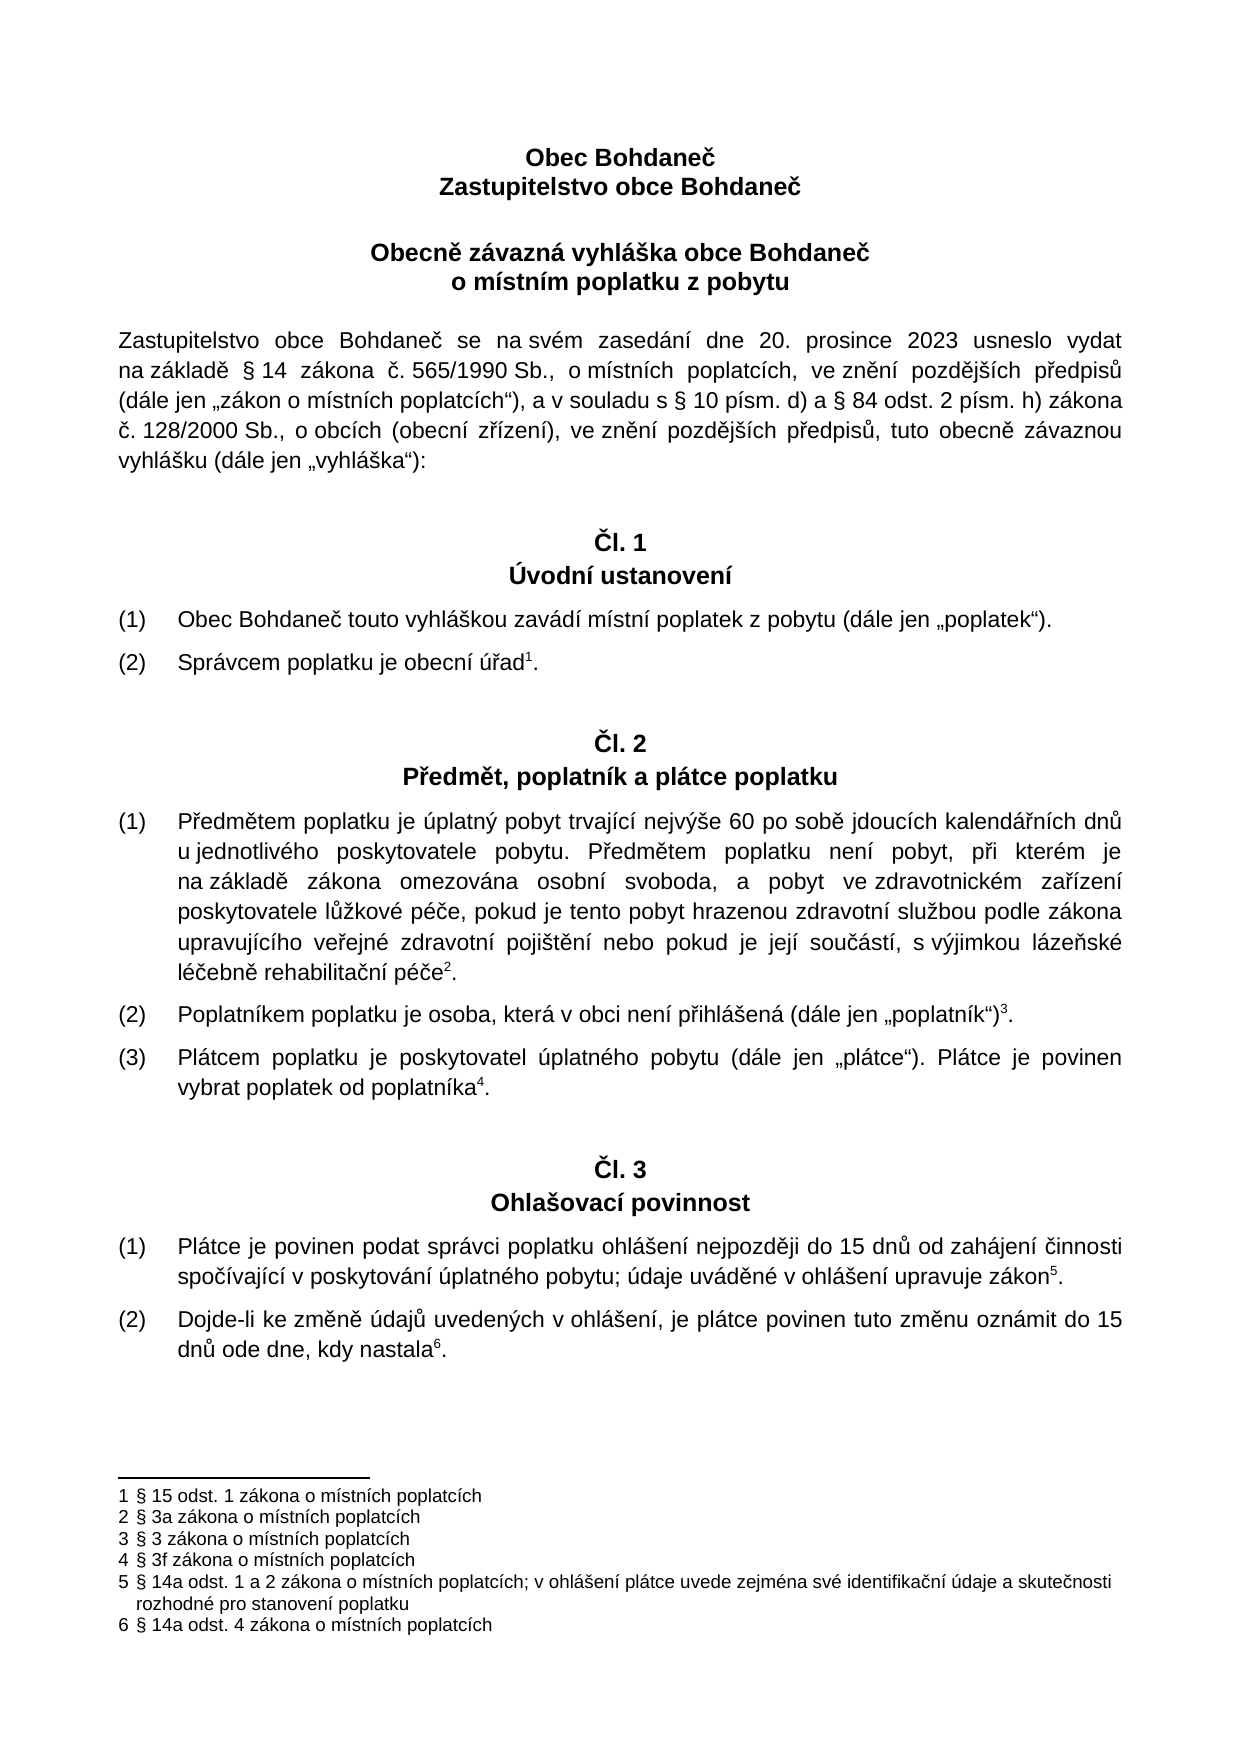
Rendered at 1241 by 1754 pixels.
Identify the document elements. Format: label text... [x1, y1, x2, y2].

list § 3f zákona o místních poplatcích [118, 1549, 1122, 1571]
text Zastupitelstvo obce Bohdaneč se na svém zasedání dne 20. prosince 2023 usneslo vydat na základě § 14 zákona č. 565/1990 Sb., o místních poplatcích, ve znění pozdějších předpisů (dále jen „zákon o místních poplatcích“), a v souladu s § 10 písm. d) a § 84 odst. 2 písm. h) zákona č. 128/2000 Sb., o obcích (obecní zřízení), ve znění pozdějších předpisů, tuto obecně závaznou vyhlášku (dále jen „vyhláška“): [118, 327, 1122, 474]
list § 3 zákona o místních poplatcích [118, 1528, 1122, 1549]
list Předmětem poplatku je úplatný pobyt trvající nejvýše 60 po sobě jdoucích kalendářních dnů u jednotlivého poskytovatele pobytu. Předmětem poplatku není pobyt, při kterém je na základě zákona omezována osobní svoboda, a pobyt ve zdravotnickém zařízení poskytovatele lůžkové péče, pokud je tento pobyt hrazenou zdravotní službou podle zákona upravujícího veřejné zdravotní pojištění nebo pokud je její součástí, s výjimkou lázeňské léčebně rehabilitační péče. [118, 808, 1122, 985]
list Poplatníkem poplatku je osoba, která v obci není přihlášená (dále jen „poplatník“). [118, 1001, 1122, 1028]
list § 14a odst. 1 a 2 zákona o místních poplatcích; v ohlášení plátce uvede zejména své identifikační údaje a skutečnosti rozhodné pro stanovení poplatku [118, 1571, 1122, 1614]
subtitle Čl. 2 Předmět, poplatník a plátce poplatku [118, 729, 1122, 791]
list Plátce je povinen podat správci poplatku ohlášení nejpozději do 15 dnů od zahájení činnosti spočívající v poskytování úplatného pobytu; údaje uváděné v ohlášení upravuje zákon. [118, 1233, 1122, 1290]
list Dojde-li ke změně údajů uvedených v ohlášení, je plátce povinen tuto změnu oznámit do 15 dnů ode dne, kdy nastala. [118, 1306, 1122, 1363]
subtitle Čl. 1 Úvodní ustanovení [118, 528, 1122, 589]
subtitle Čl. 3 Ohlašovací povinnost [118, 1154, 1122, 1216]
list Obec Bohdaneč touto vyhláškou zavádí místní poplatek z pobytu (dále jen „poplatek“). [118, 606, 1122, 633]
list Správcem poplatku je obecní úřad. [118, 649, 1122, 675]
list Plátcem poplatku je poskytovatel úplatného pobytu (dále jen „plátce“). Plátce je povinen vybrat poplatek od poplatníka. [118, 1044, 1122, 1101]
list § 15 odst. 1 zákona o místních poplatcích [118, 1484, 1122, 1506]
title Obec Bohdaneč Zastupitelstvo obce Bohdaneč [118, 143, 1122, 201]
list § 14a odst. 4 zákona o místních poplatcích [118, 1614, 1122, 1635]
list § 3a zákona o místních poplatcích [118, 1506, 1122, 1528]
subtitle Obecně závazná vyhláška obce Bohdaneč o místním poplatku z pobytu [118, 238, 1122, 295]
